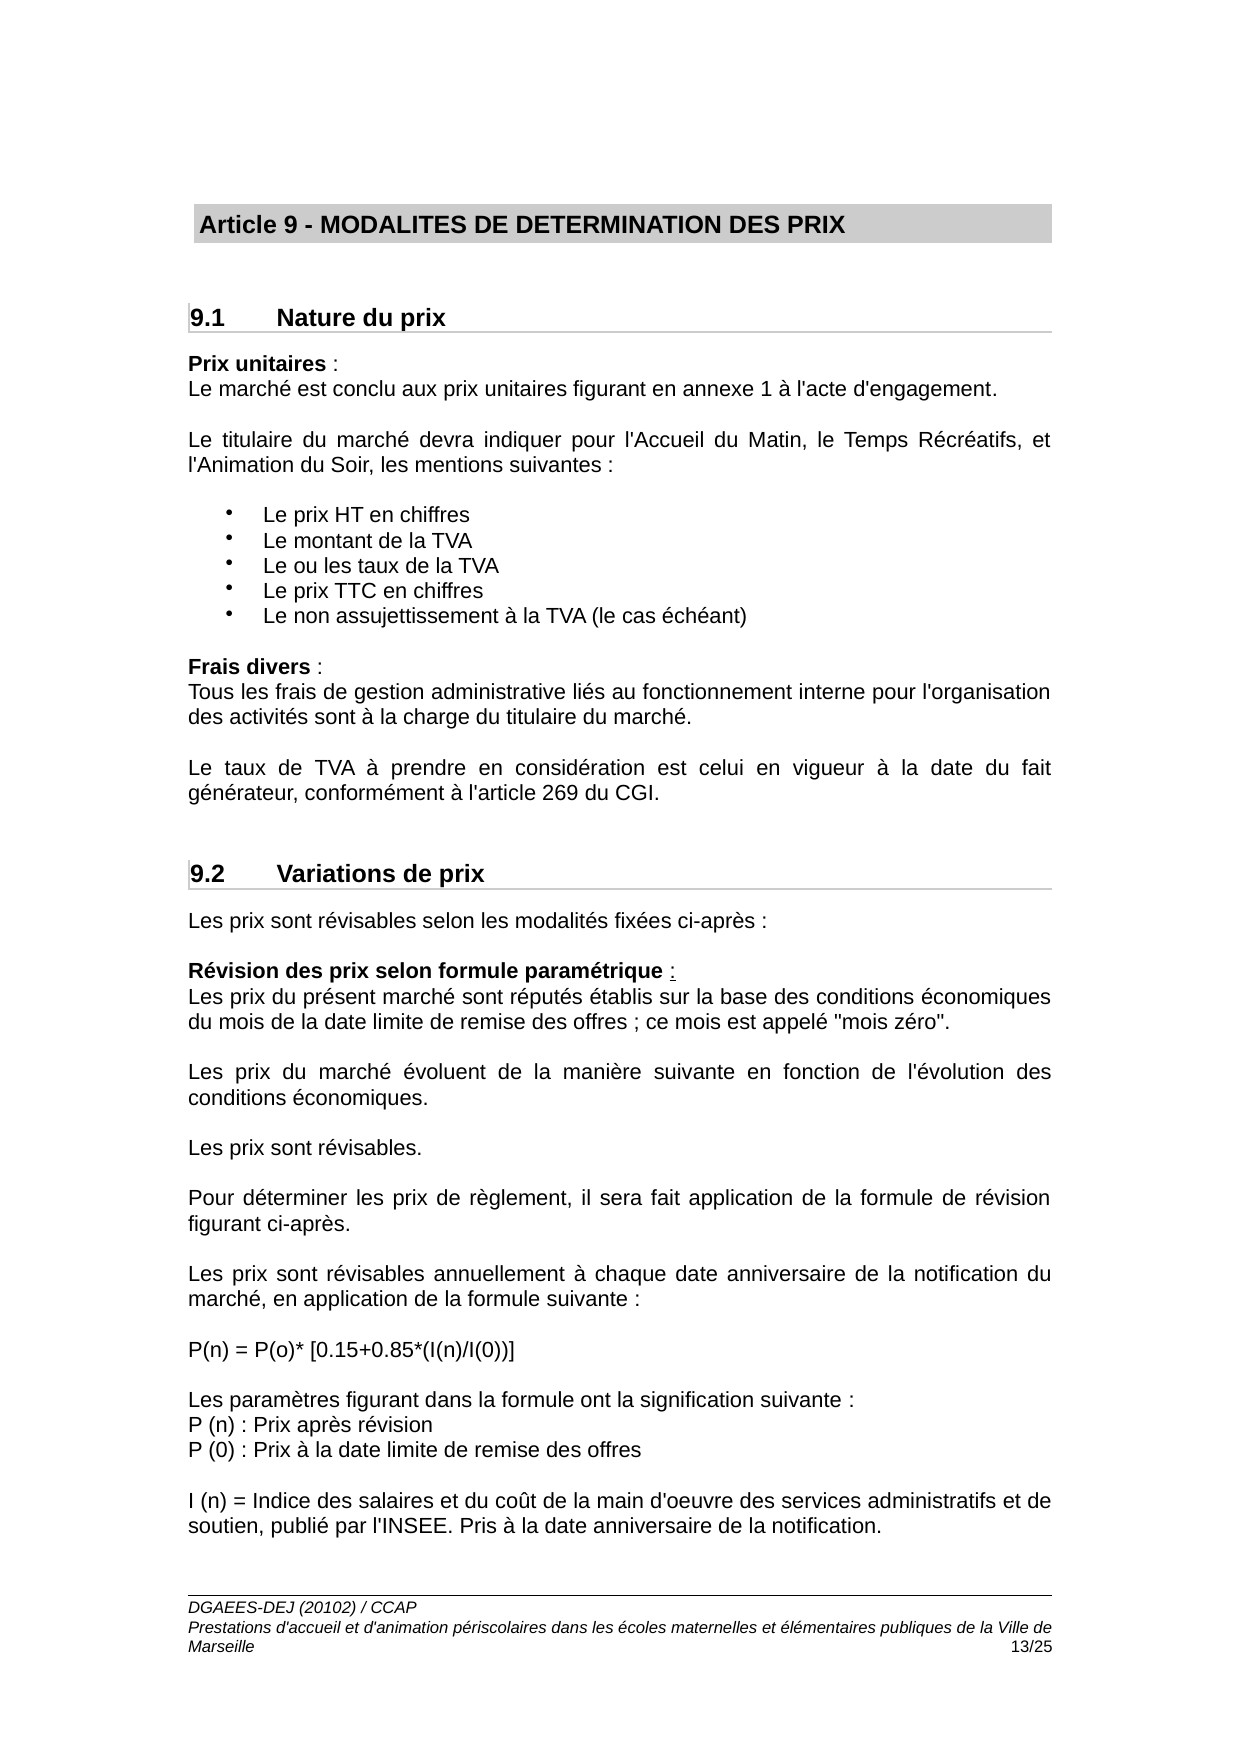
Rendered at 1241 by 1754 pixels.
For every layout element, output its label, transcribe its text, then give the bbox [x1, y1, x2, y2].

subtitle MODALITES DE DETERMINATION DES PRIX [196, 207, 1050, 241]
text P (n) : Prix après révision [188, 1412, 1052, 1437]
text Les prix sont révisables selon les modalités fixées ci-après : [188, 908, 1052, 933]
text Les prix sont révisables. [188, 1135, 1052, 1160]
list Le non assujettissement à la TVA (le cas échéant) [225, 603, 1052, 628]
subtitle Variations de prix [188, 859, 1052, 888]
text P(n) = P(o)* [0.15+0.85*(I(n)/I(0))] [188, 1337, 1052, 1362]
text Pour déterminer les prix de règlement, il sera fait application de la formule de révision figurant ci-après. [188, 1185, 1052, 1236]
text Le titulaire du marché devra indiquer pour l'Accueil du Matin, le Temps Récréatifs, et l'Animation du Soir, les mentions suivantes : [188, 427, 1052, 477]
subtitle Nature du prix [188, 302, 1052, 331]
text Prix unitaires : [188, 351, 1052, 376]
text Tous les frais de gestion administrative liés au fonctionnement interne pour l'organisation des activités sont à la charge du titulaire du marché. [188, 679, 1052, 729]
text P (0) : Prix à la date limite de remise des offres [188, 1437, 1052, 1463]
list Le montant de la TVA [225, 527, 1052, 553]
text Les prix du marché évoluent de la manière suivante en fonction de l'évolution des conditions économiques. [188, 1059, 1052, 1110]
list Le prix TTC en chiffres [225, 578, 1052, 603]
text Les prix du présent marché sont réputés établis sur la base des conditions économiques du mois de la date limite de remise des offres ; ce mois est appelé "mois zéro". [188, 984, 1052, 1034]
text Les paramètres figurant dans la formule ont la signification suivante : [188, 1387, 1052, 1412]
text Frais divers : [188, 653, 1052, 679]
text Les prix sont révisables annuellement à chaque date anniversaire de la notification du marché, en application de la formule suivante : [188, 1261, 1052, 1311]
list Le ou les taux de la TVA [225, 553, 1052, 578]
text I (n) = Indice des salaires et du coût de la main d'oeuvre des services administratifs et de soutien, publié par l'INSEE. Pris à la date anniversaire de la notification. [188, 1488, 1052, 1538]
text Le taux de TVA à prendre en considération est celui en vigueur à la date du fait générateur, conformément à l'article 269 du CGI. [188, 754, 1052, 805]
list Le prix HT en chiffres [225, 502, 1052, 527]
text Révision des prix selon formule paramétrique : [188, 958, 1052, 984]
text Le marché est conclu aux prix unitaires figurant en annexe 1 à l'acte d'engagement. [188, 376, 1052, 401]
